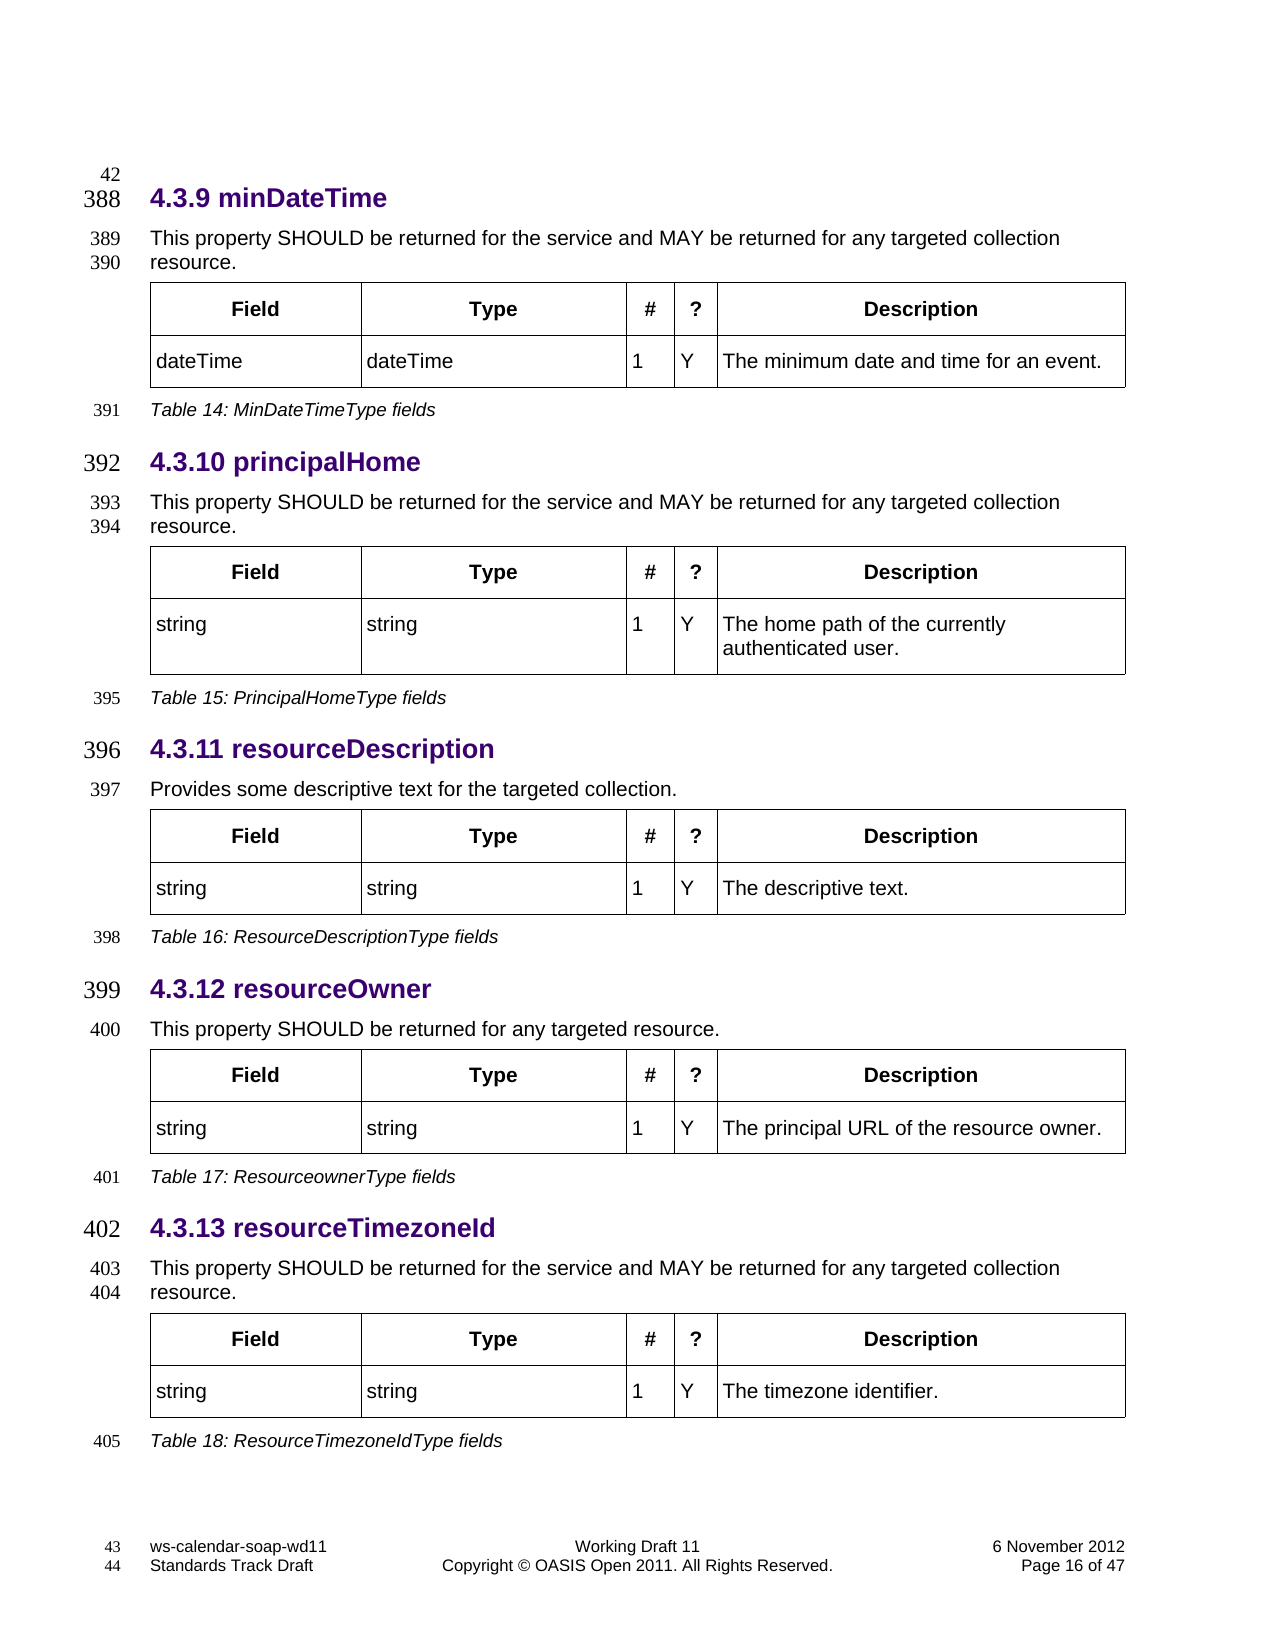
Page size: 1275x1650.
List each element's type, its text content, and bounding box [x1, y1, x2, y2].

table_header Type [362, 1050, 626, 1101]
table_header Field [151, 1314, 361, 1365]
subtitle principalHome [150, 446, 1125, 477]
table_header Field [151, 810, 361, 862]
text This property SHOULD be returned for the service and MAY be returned for any targeted collection resource. [150, 489, 1125, 537]
table_cell The principal URL of the resource owner. [718, 1102, 1125, 1153]
text Provides some descriptive text for the targeted collection. [150, 777, 1125, 801]
text This property SHOULD be returned for any targeted resource. [150, 1017, 1125, 1041]
table_cell string [151, 863, 361, 914]
subtitle minDateTime [150, 182, 1125, 213]
table_cell 1 [627, 336, 674, 387]
text Table 18: ResourceTimezoneIdType fields [150, 1429, 1125, 1451]
text This property SHOULD be returned for the service and MAY be returned for any targeted collection resource. [150, 226, 1125, 274]
table_header Description [718, 810, 1125, 862]
table_cell The timezone identifier. [718, 1366, 1125, 1417]
table_header Description [718, 547, 1125, 598]
subtitle resourceDescription [150, 733, 1125, 764]
table_header # [627, 283, 674, 334]
table_header Type [362, 547, 626, 598]
table_cell Y [675, 1102, 717, 1153]
table_cell Y [675, 599, 717, 674]
table_header ? [675, 810, 717, 862]
table_header Description [718, 283, 1125, 334]
table_cell Y [675, 863, 717, 914]
table_header Field [151, 547, 361, 598]
table_cell 1 [627, 863, 674, 914]
table_cell Y [675, 336, 717, 387]
table_header ? [675, 1314, 717, 1365]
subtitle resourceTimezoneId [150, 1212, 1125, 1244]
table_header # [627, 1050, 674, 1101]
table_header ? [675, 1050, 717, 1101]
table_header # [627, 1314, 674, 1365]
subtitle resourceOwner [150, 973, 1125, 1004]
table_cell 1 [627, 599, 674, 674]
table_header ? [675, 547, 717, 598]
table_header Type [362, 810, 626, 862]
table_cell dateTime [151, 336, 361, 387]
table_header # [627, 547, 674, 598]
table_header Type [362, 283, 626, 334]
table_header # [627, 810, 674, 862]
table_cell The home path of the currently authenticated user. [718, 599, 1125, 674]
table_header Type [362, 1314, 626, 1365]
text Table 17: ResourceownerType fields [150, 1166, 1125, 1187]
text Table 16: ResourceDescriptionType fields [150, 926, 1125, 948]
text Table 14: MinDateTimeType fields [150, 399, 1125, 421]
table_cell dateTime [362, 336, 626, 387]
table_cell string [362, 1102, 626, 1153]
table_cell string [151, 1102, 361, 1153]
table_header Field [151, 1050, 361, 1101]
text This property SHOULD be returned for the service and MAY be returned for any targeted collection resource. [150, 1256, 1125, 1304]
table_cell The descriptive text. [718, 863, 1125, 914]
table_cell string [362, 1366, 626, 1417]
table_cell string [362, 599, 626, 674]
table_header ? [675, 283, 717, 334]
table_header Description [718, 1050, 1125, 1101]
table_cell string [151, 1366, 361, 1417]
table_header Description [718, 1314, 1125, 1365]
table_header Field [151, 283, 361, 334]
table_cell string [362, 863, 626, 914]
table_cell Y [675, 1366, 717, 1417]
text Table 15: PrincipalHomeType fields [150, 687, 1125, 708]
table_cell string [151, 599, 361, 674]
table_cell 1 [627, 1102, 674, 1153]
table_cell 1 [627, 1366, 674, 1417]
table_cell The minimum date and time for an event. [718, 336, 1125, 387]
